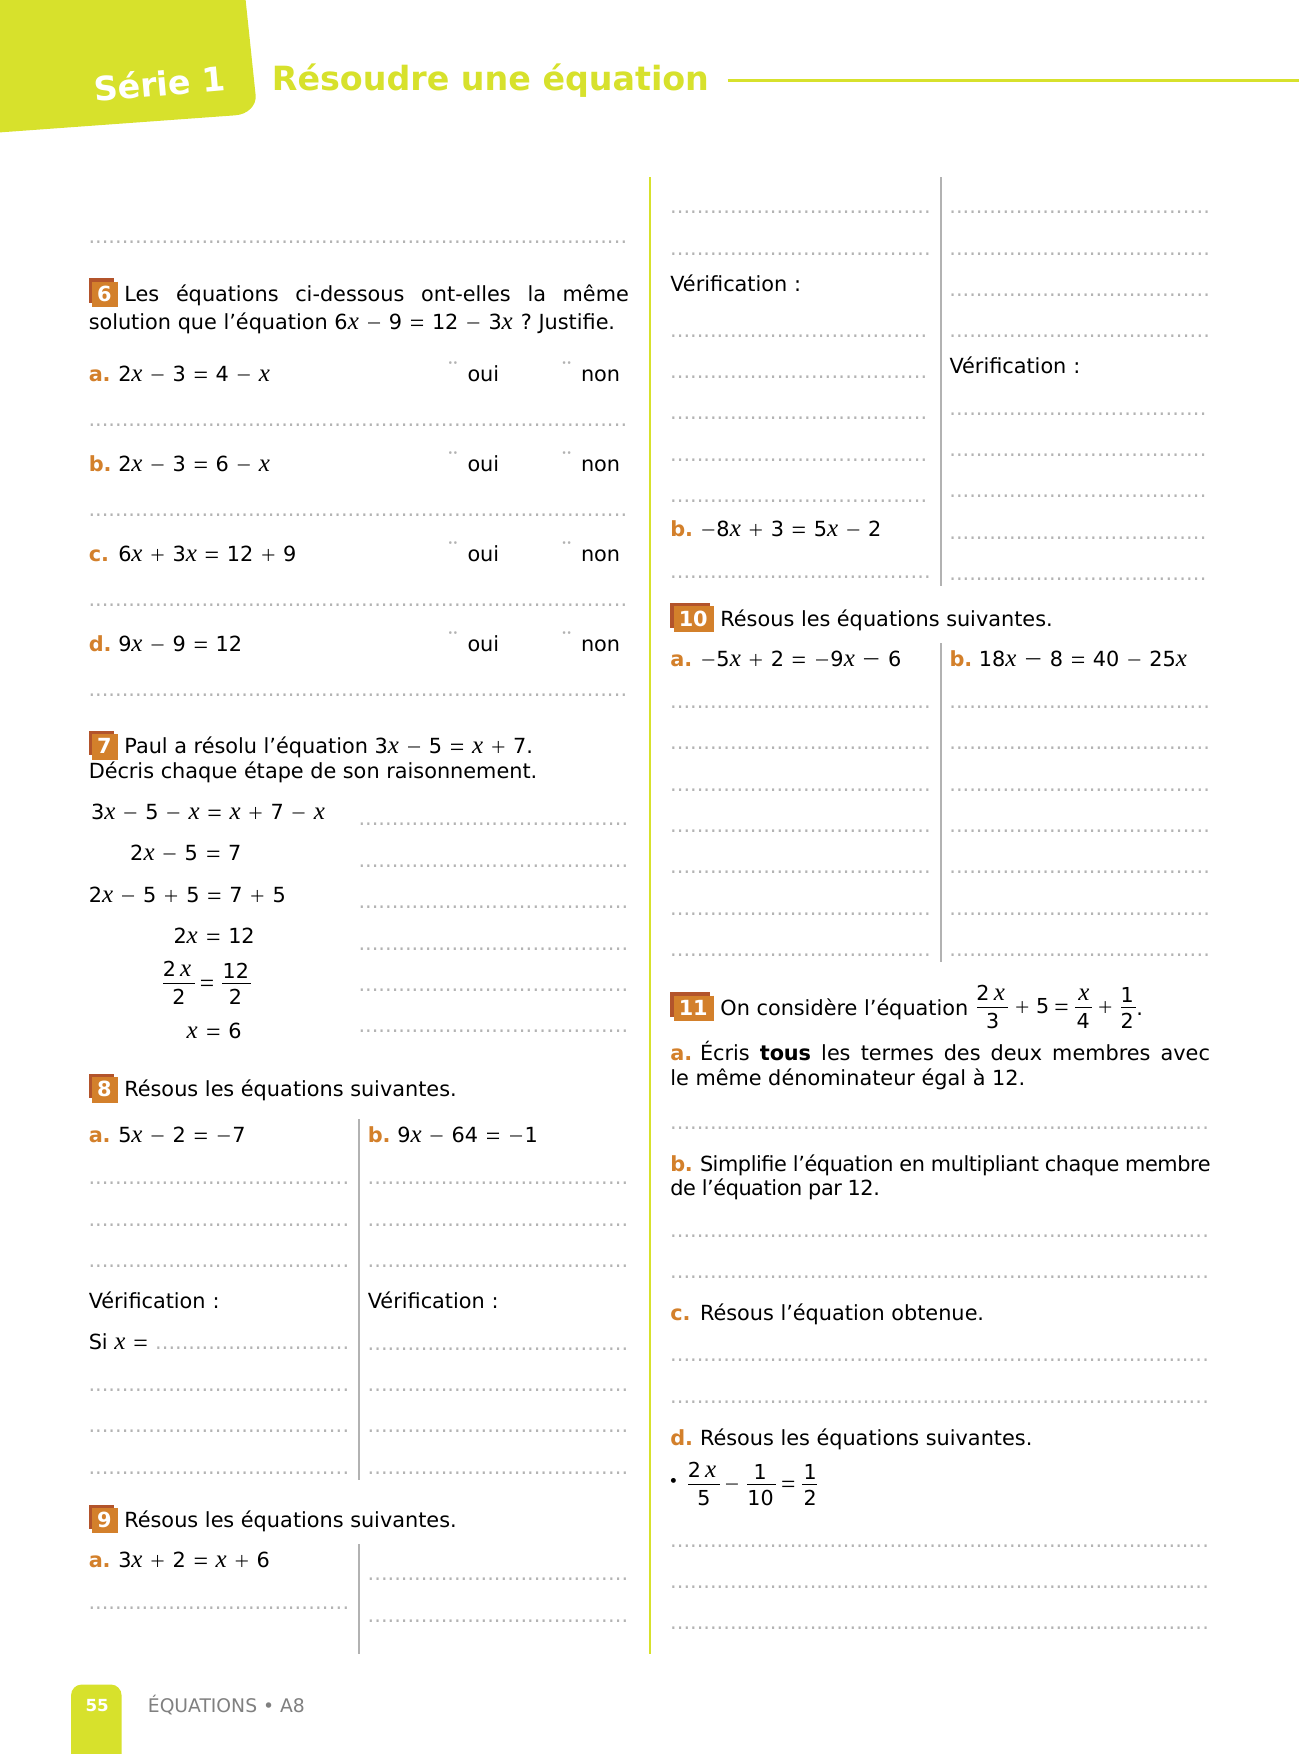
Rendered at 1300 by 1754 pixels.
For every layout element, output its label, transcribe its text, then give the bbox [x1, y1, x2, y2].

subtitle Paul a résolu l’équation 3x ─ 5  x  7. Décris chaque étape de son raisonnement. [88, 730, 629, 783]
text 2x  12 [88, 907, 329, 949]
list 3x  2  x  6 [88, 1544, 350, 1573]
subtitle On considère l’équation . [670, 979, 1211, 1034]
text 2x ─ 5  7 [88, 825, 329, 866]
list 2x ─ 3  6 ─ x ¨ oui ¨ non [88, 443, 629, 479]
list Vérification : [670, 272, 932, 296]
list Écris tous les termes des deux membres avec le même dénominateur égal à 12. [670, 1041, 1211, 1090]
list 5x ─ 2  ─7 [88, 1119, 350, 1148]
subtitle Résous les équations suivantes. [114, 1074, 629, 1102]
subtitle Les équations ci-dessous ont-elles la même solution que l’équation 6x ─ 9  12 ─ 3x ? Justifie. [88, 278, 629, 335]
text Vérification : [88, 1272, 350, 1314]
list 3x ─ 5 ─ x  x  7 ─ x [88, 789, 329, 825]
list Simplifie l’équation en multipliant chaque membre de l’équation par 12. [670, 1152, 1211, 1201]
list 6x  3x  12  9 ¨ oui ¨ non [88, 533, 629, 569]
subtitle Résous les équations suivantes. [88, 1504, 629, 1532]
subtitle Résous les équations suivantes. [710, 603, 1211, 631]
list ─5x  2  ─9x ─ 6 [670, 643, 932, 672]
list ─8x  3  5x ─ 2 [670, 513, 932, 542]
list 18x ─ 8  40 ─ 25x [949, 643, 1211, 672]
list Vérification : [949, 354, 1211, 379]
text 2x ─ 5  5  7  5 [88, 866, 329, 907]
list Résous l’équation obtenue. [670, 1301, 1211, 1325]
text x  6 [88, 1016, 329, 1044]
text Vérification : [368, 1272, 629, 1314]
list 9x ─ 64  ─1 [368, 1119, 629, 1148]
list 2x ─ 3  4 ─ x ¨ oui ¨ non [88, 353, 629, 389]
list Résous les équations suivantes. [670, 1426, 1211, 1450]
text Si x  [88, 1314, 350, 1355]
list 9x ─ 9  12 ¨ oui ¨ non [88, 623, 629, 659]
